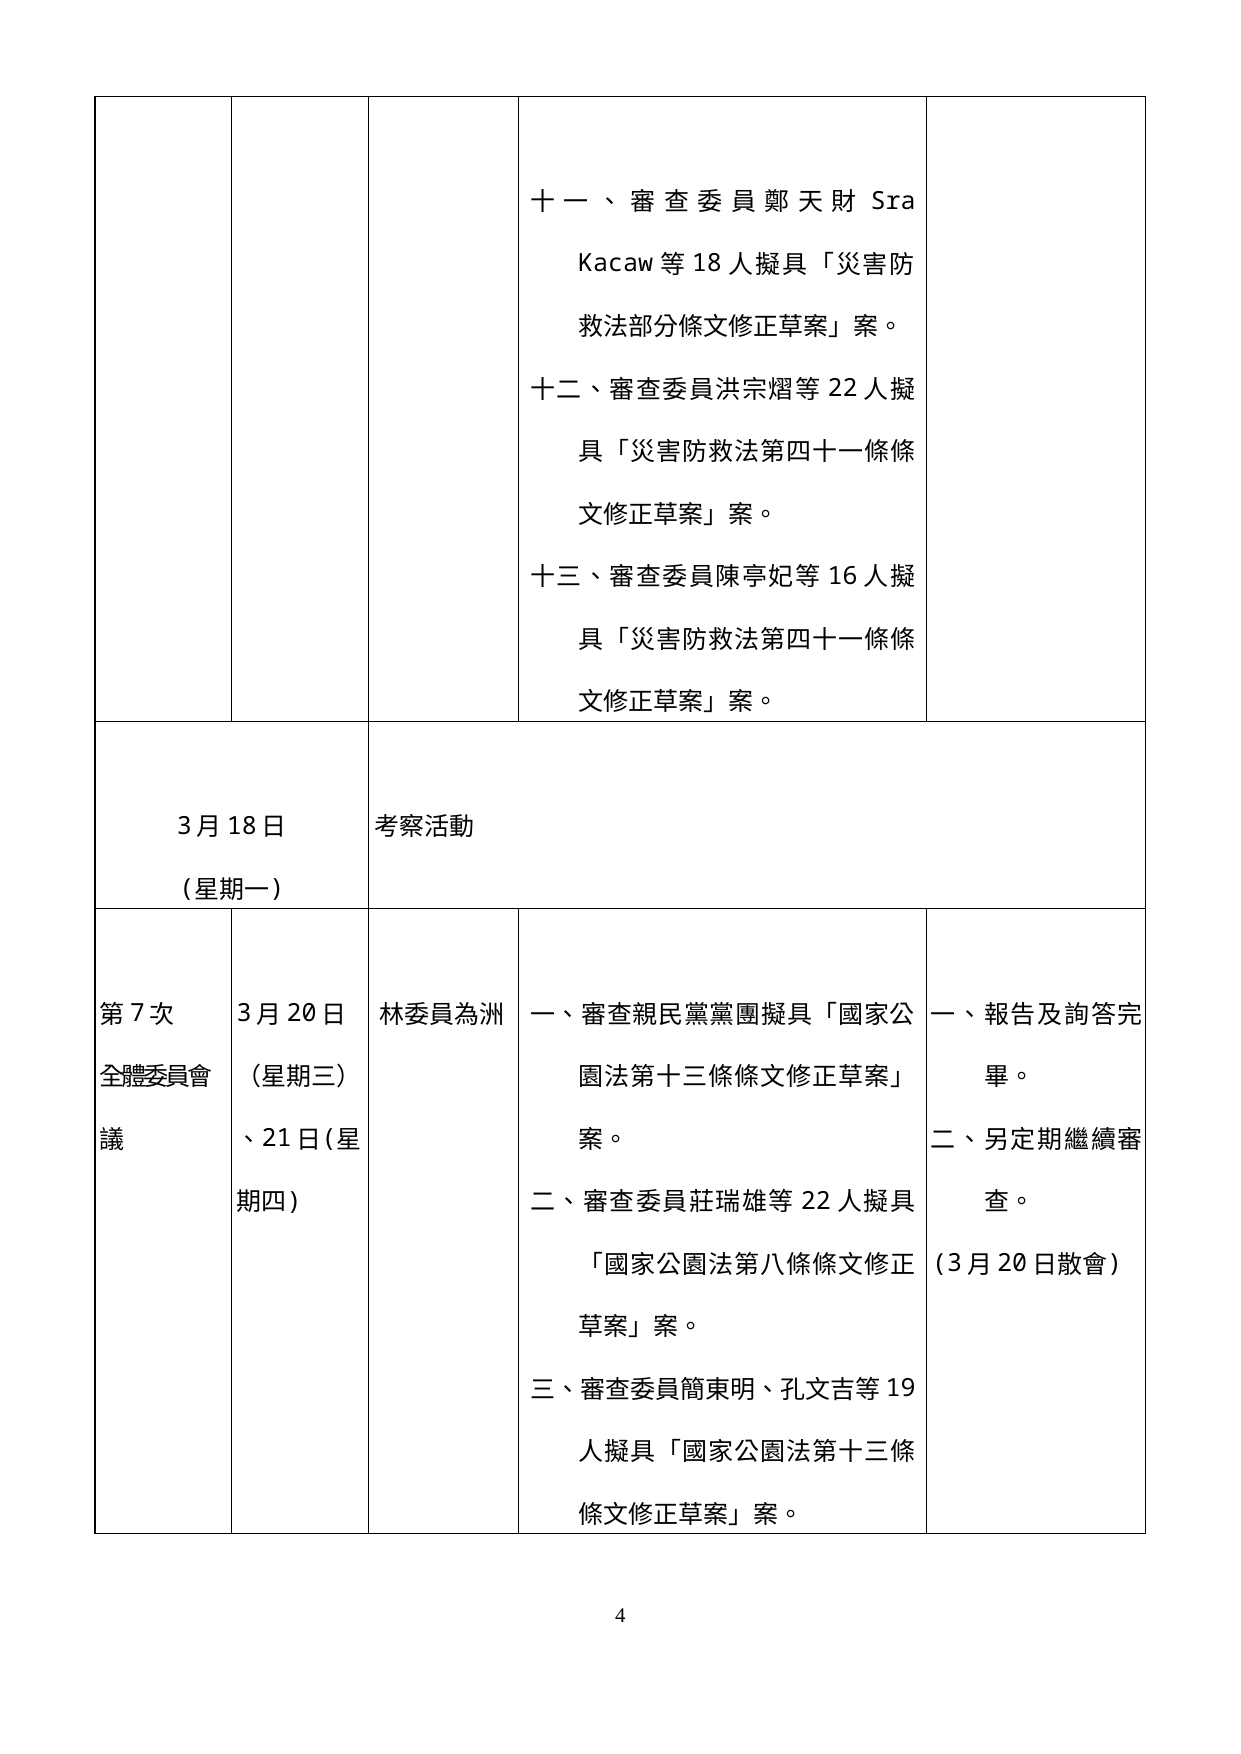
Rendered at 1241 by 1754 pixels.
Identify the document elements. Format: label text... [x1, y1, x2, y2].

table_cell 林委員為洲 [369, 909, 518, 1533]
table_cell [369, 97, 518, 721]
table_cell 考察活動 [369, 722, 1145, 908]
table_cell 3月20日 （星期三） 、21日(星期四) [232, 909, 368, 1533]
table_cell [96, 97, 231, 721]
table_cell 十一、審查委員鄭天財Sra Kacaw等18人擬具「災害防救法部分條文修正草案」案。 十二、審查委員洪宗熠等22人擬具「災害防救法第四十一條條文修正草案」案。 十三、審查委員陳亭妃等16人擬具「災害防救法第四十一條條文修正草案」案。 [519, 97, 926, 721]
table_cell 一、審查親民黨黨團擬具「國家公園法第十三條條文修正草案」案。 二、審查委員莊瑞雄等22人擬具「國家公園法第八條條文修正草案」案。 三、審查委員簡東明、孔文吉等19人擬具「國家公園法第十三條條文修正草案」案。 [519, 909, 926, 1533]
table_cell [232, 97, 368, 721]
table_cell [927, 97, 1145, 721]
table_cell 3月18日 (星期一) [96, 722, 368, 908]
table_cell 一、報告及詢答完畢。 二、另定期繼續審查。 (3月20日散會) [927, 909, 1145, 1533]
table_cell 第7次 全體委員會議 [96, 909, 231, 1533]
